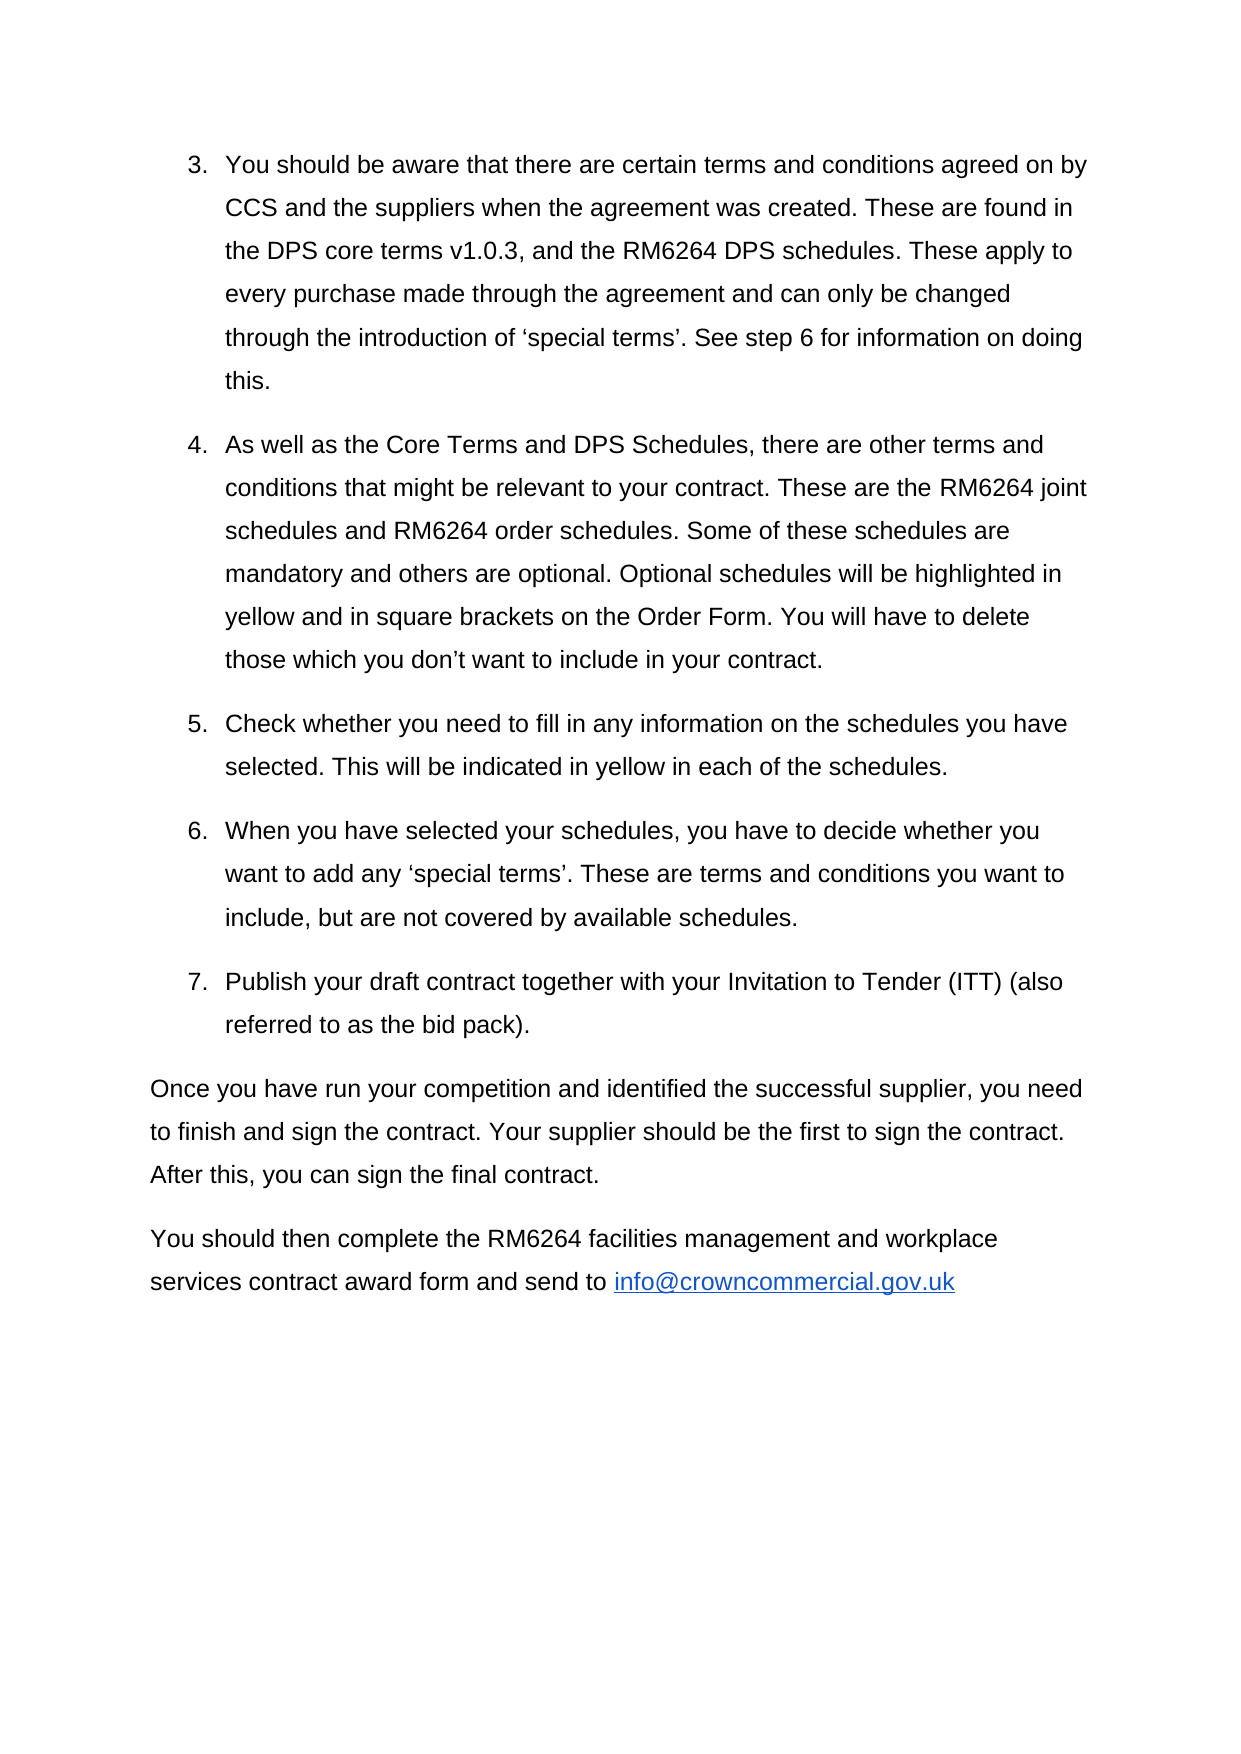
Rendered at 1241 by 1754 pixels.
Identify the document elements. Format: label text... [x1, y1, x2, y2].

list As well as the Core Terms and DPS Schedules, there are other terms and conditions that might be relevant to your contract. These are the RM6264 joint schedules and RM6264 order schedules. Some of these schedules are mandatory and others are optional. Optional schedules will be highlighted in yellow and in square brackets on the Order Form. You will have to delete those which you don’t want to include in your contract. [187, 429, 1090, 674]
list Publish your draft contract together with your Invitation to Tender (ITT) (also referred to as the bid pack). [187, 966, 1090, 1038]
text You should then complete the RM6264 facilities management and workplace services contract award form and send to info@crowncommercial.gov.uk [150, 1224, 1090, 1296]
list Check whether you need to fill in any information on the schedules you have selected. This will be indicated in yellow in each of the schedules. [187, 709, 1090, 781]
text Once you have run your competition and identified the successful supplier, you need to finish and sign the contract. Your supplier should be the first to sign the contract. After this, you can sign the final contract. [150, 1073, 1090, 1188]
list When you have selected your schedules, you have to decide whether you want to add any ‘special terms’. These are terms and conditions you want to include, but are not covered by available schedules. [187, 816, 1090, 931]
list You should be aware that there are certain terms and conditions agreed on by CCS and the suppliers when the agreement was created. These are found in the DPS core terms v1.0.3, and the RM6264 DPS schedules. These apply to every purchase made through the agreement and can only be changed through the introduction of ‘special terms’. See step 6 for information on doing this. [187, 150, 1090, 394]
